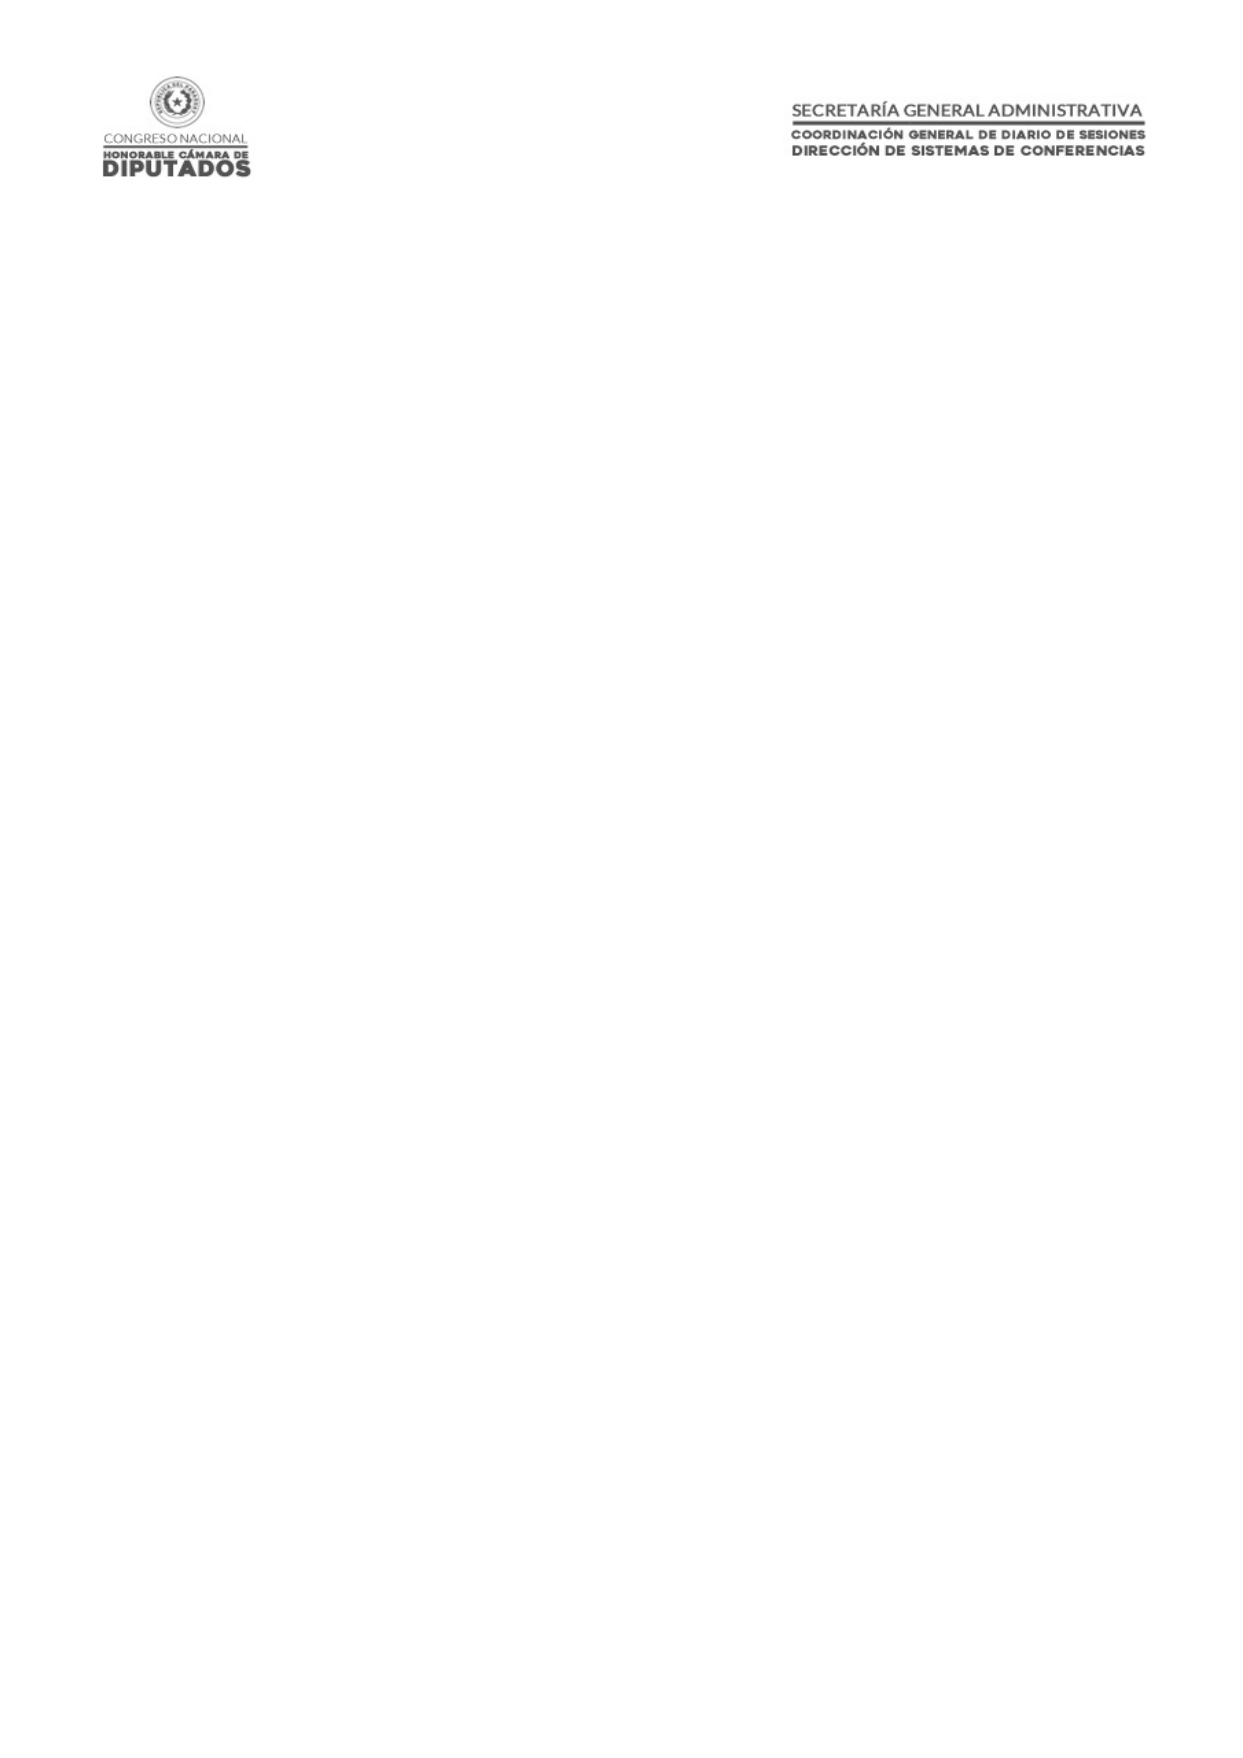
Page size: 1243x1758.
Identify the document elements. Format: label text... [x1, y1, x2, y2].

table_cell Edgar Olmedo [125, 183, 462, 1682]
table_cell Carlos Arrechea [831, 183, 1168, 1682]
table_cell [1168, 183, 1183, 1682]
table_cell [1184, 183, 1189, 1682]
table_cell Jatar Fernández [476, 183, 815, 1682]
table_cell [815, 183, 831, 1682]
table_cell [462, 183, 476, 1682]
table_cell [60, 183, 124, 1682]
